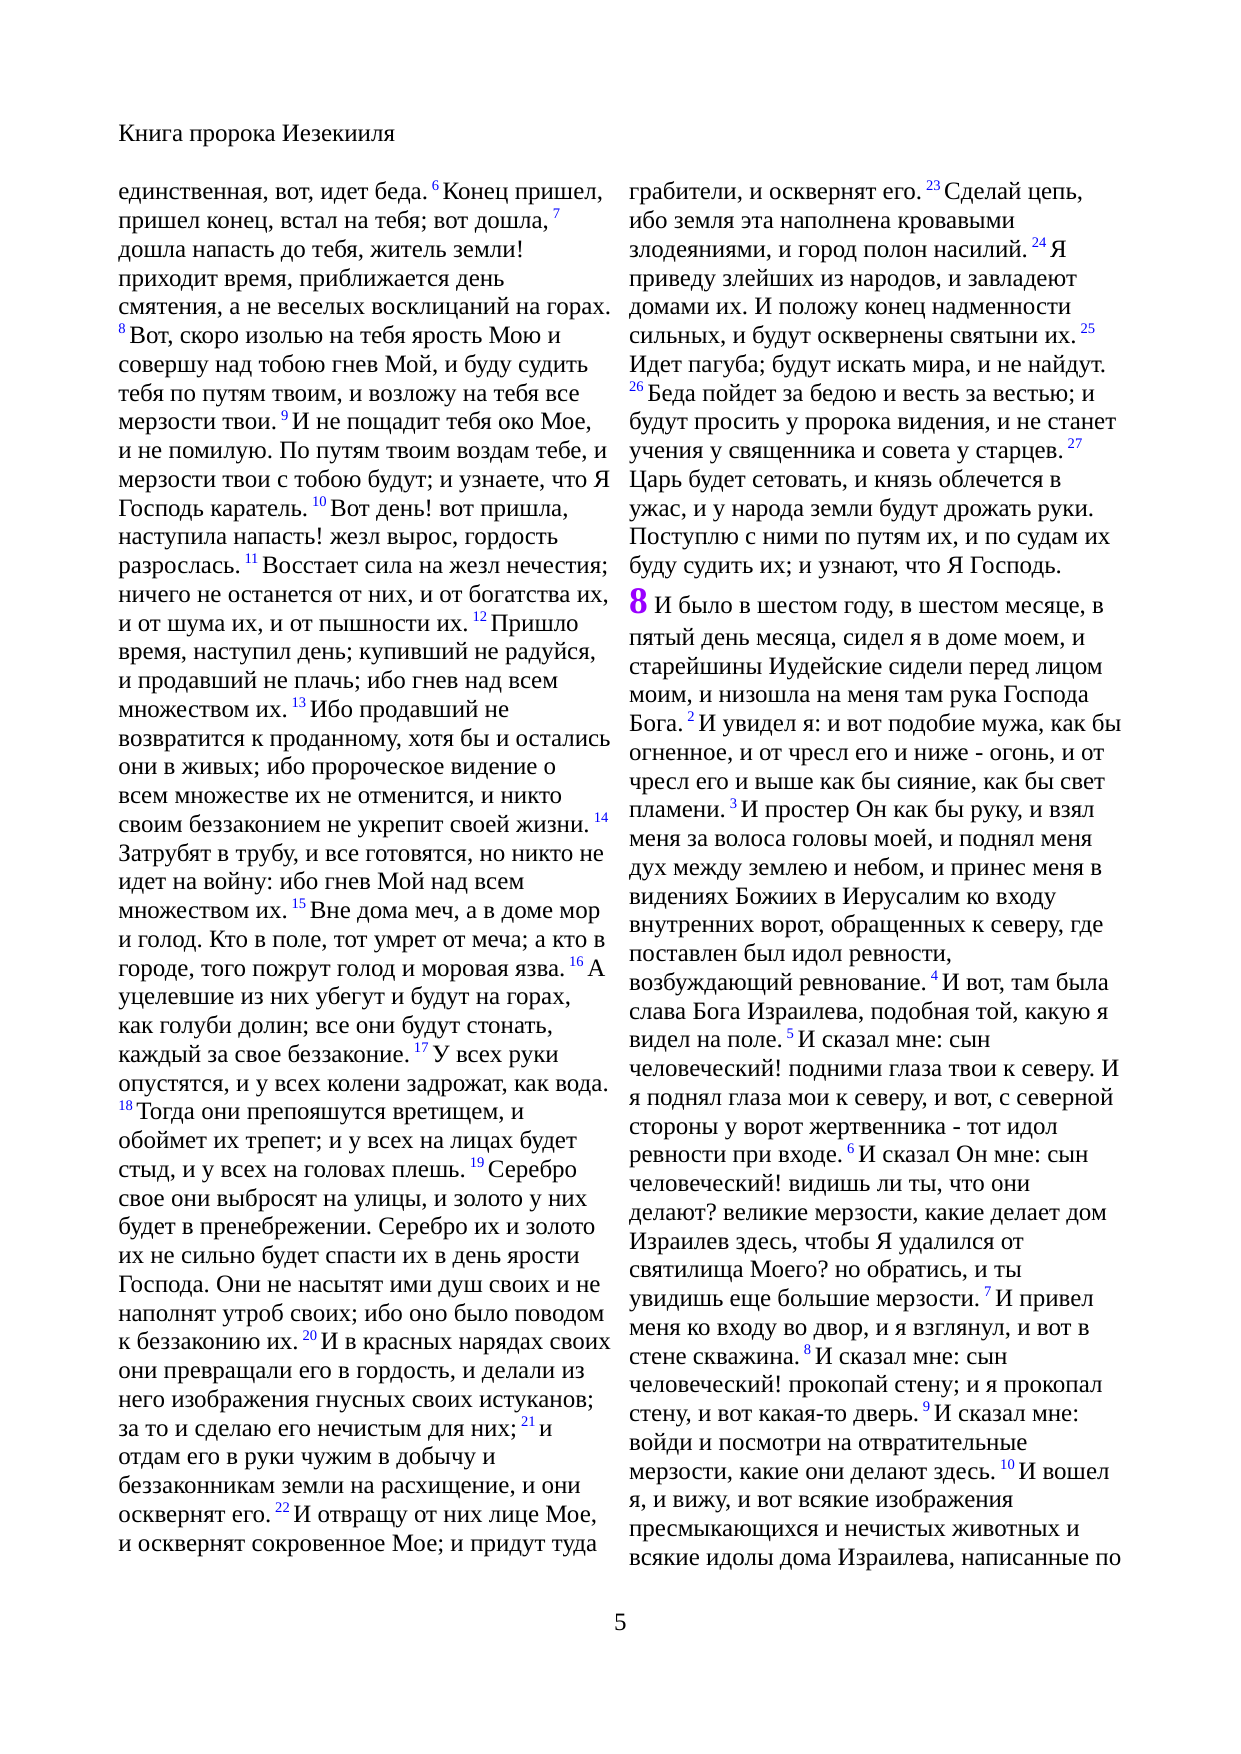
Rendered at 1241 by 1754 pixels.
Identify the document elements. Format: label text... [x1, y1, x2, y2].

text 8 И было в шестом году, в шестом месяце, в пятый день месяца, сидел я в доме моем, и старейшины Иудейские сидели перед лицом моим, и низошла на меня там рука Господа Бога. 2 И увидел я: и вот подобие мужа, как бы огненное, и от чресл его и ниже - огонь, и от чресл его и выше как бы сияние, как бы свет пламени. 3 И простер Он как бы руку, и взял меня за волоса головы моей, и поднял меня дух между землею и небом, и принес меня в видениях Божиих в Иерусалим ко входу внутренних ворот, обращенных к северу, где поставлен был идол ревности, возбуждающий ревнование. 4 И вот, там была слава Бога Израилева, подобная той, какую я видел на поле. 5 И сказал мне: сын человеческий! подними глаза твои к северу. И я поднял глаза мои к северу, и вот, с северной стороны у ворот жертвенника - тот идол ревности при входе. 6 И сказал Он мне: сын человеческий! видишь ли ты, что они делают? великие мерзости, какие делает дом Израилев здесь, чтобы Я удалился от святилища Моего? но обратись, и ты увидишь еще большие мерзости. 7 И привел меня ко входу во двор, и я взглянул, и вот в стене скважина. 8 И сказал мне: сын человеческий! прокопай стену; и я прокопал стену, и вот какая-то дверь. 9 И сказал мне: войди и посмотри на отвратительные мерзости, какие они делают здесь. 10 И вошел я, и вижу, и вот всякие изображения пресмыкающихся и нечистых животных и всякие идолы дома Израилева, написанные по [629, 579, 1122, 1571]
text единственная, вот, идет беда. 6 Конец пришел, пришел конец, встал на тебя; вот дошла, 7 дошла напасть до тебя, житель земли! приходит время, приближается день смятения, а не веселых восклицаний на горах. 8 Вот, скоро изолью на тебя ярость Мою и совершу над тобою гнев Мой, и буду судить тебя по путям твоим, и возложу на тебя все мерзости твои. 9 И не пощадит тебя око Мое, и не помилую. По путям твоим воздам тебе, и мерзости твои с тобою будут; и узнаете, что Я Господь каратель. 10 Вот день! вот пришла, наступила напасть! жезл вырос, гордость разрослась. 11 Восстает сила на жезл нечестия; ничего не останется от них, и от богатства их, и от шума их, и от пышности их. 12 Пришло время, наступил день; купивший не радуйся, и продавший не плачь; ибо гнев над всем множеством их. 13 Ибо продавший не возвратится к проданному, хотя бы и остались они в живых; ибо пророческое видение о всем множестве их не отменится, и никто своим беззаконием не укрепит своей жизни. 14 Затрубят в трубу, и все готовятся, но никто не идет на войну: ибо гнев Мой над всем множеством их. 15 Вне дома меч, а в доме мор и голод. Кто в поле, тот умрет от меча; а кто в городе, того пожрут голод и моровая язва. 16 А уцелевшие из них убегут и будут на горах, как голуби долин; все они будут стонать, каждый за свое беззаконие. 17 У всех руки опустятся, и у всех колени задрожат, как вода. 18 Тогда они препояшутся вретищем, и обоймет их трепет; и у всех на лицах будет стыд, и у всех на головах плешь. 19 Серебро свое они выбросят на улицы, и золото у них будет в пренебрежении. Серебро их и золото их не сильно будет спасти их в день ярости Господа. Они не насытят ими душ своих и не наполнят утроб своих; ибо оно было поводом к беззаконию их. 20 И в красных нарядах своих они превращали его в гордость, и делали из него изображения гнусных своих истуканов; за то и сделаю его нечистым для них; 21 и отдам его в руки чужим в добычу и беззаконникам земли на расхищение, и они осквернят его. 22 И отвращу от них лице Мое, и осквернят сокровенное Мое; и придут туда [118, 176, 611, 1556]
text грабители, и осквернят его. 23 Сделай цепь, ибо земля эта наполнена кровавыми злодеяниями, и город полон насилий. 24 Я приведу злейших из народов, и завладеют домами их. И положу конец надменности сильных, и будут осквернены святыни их. 25 Идет пагуба; будут искать мира, и не найдут. 26 Беда пойдет за бедою и весть за вестью; и будут просить у пророка видения, и не станет учения у священника и совета у старцев. 27 Царь будет сетовать, и князь облечется в ужас, и у народа земли будут дрожать руки. Поступлю с ними по путям их, и по судам их буду судить их; и узнают, что Я Господь. [629, 176, 1122, 579]
